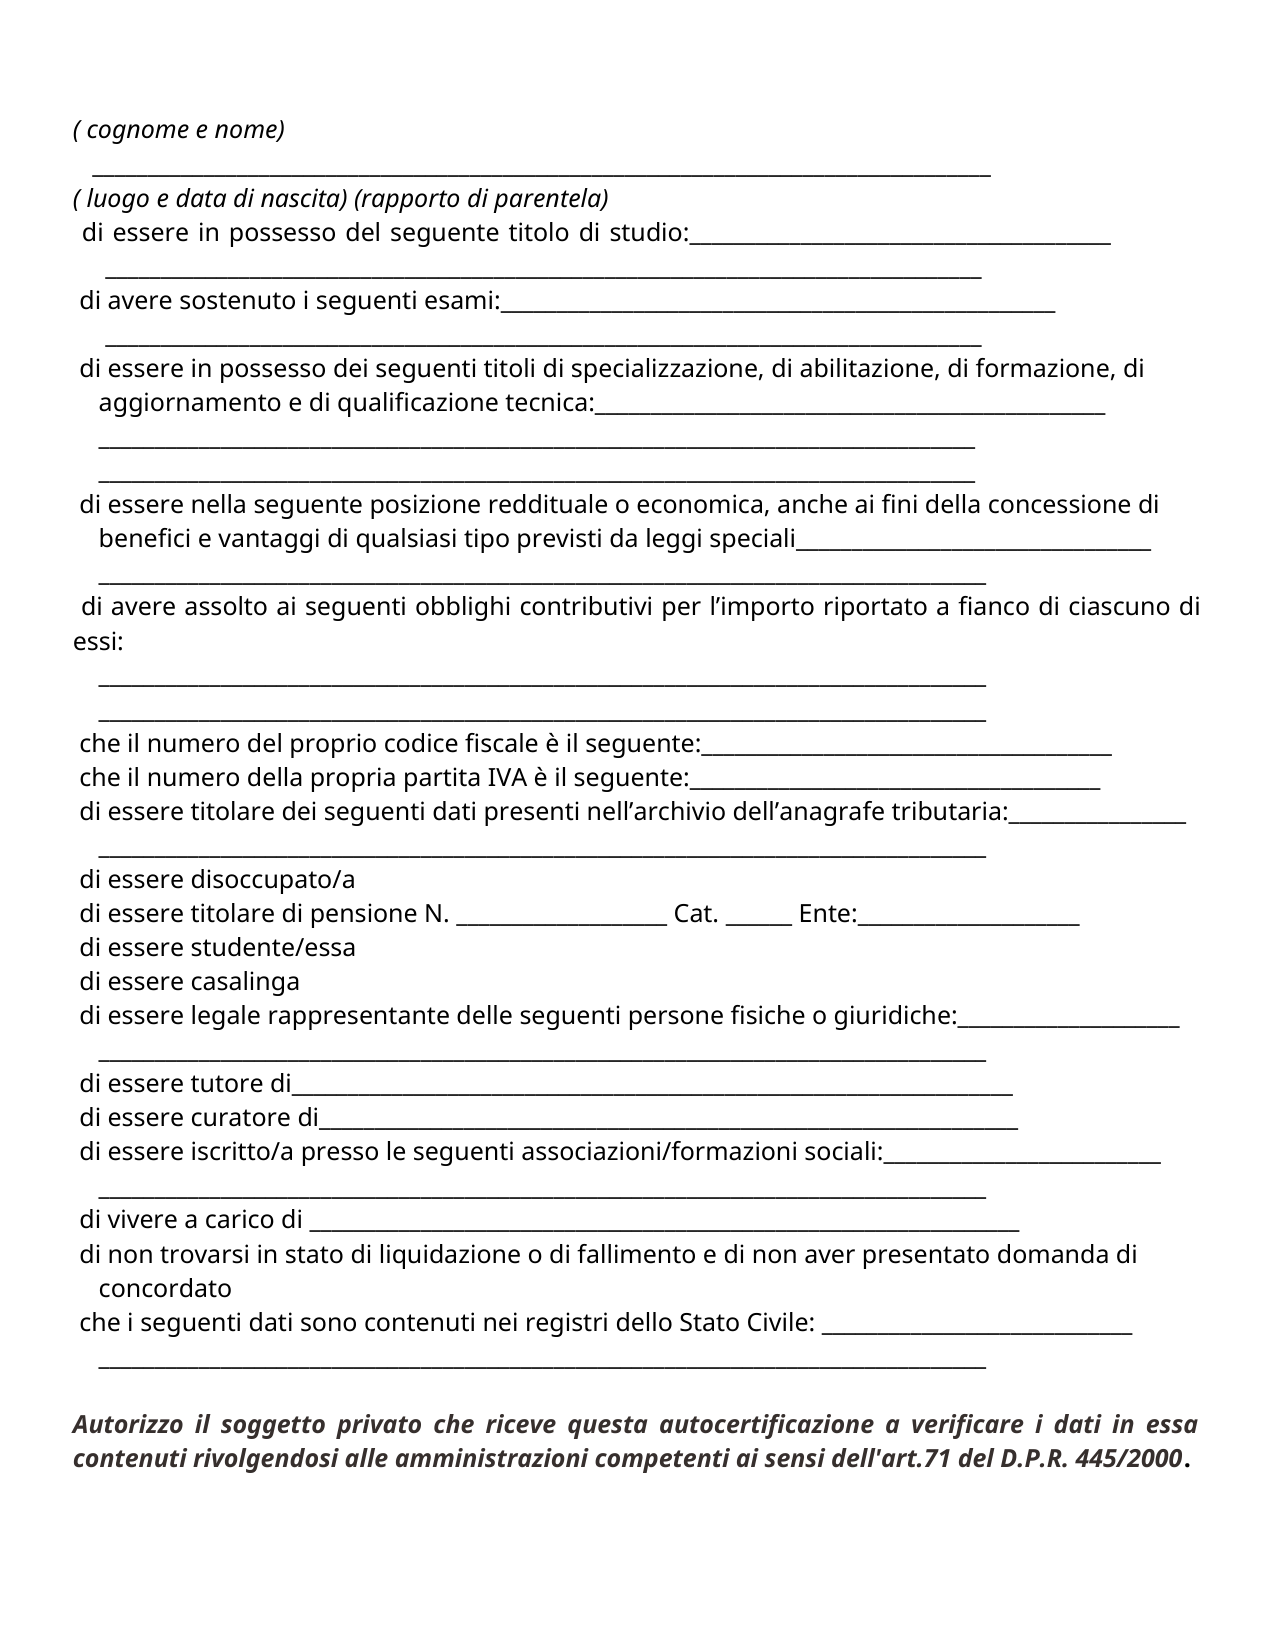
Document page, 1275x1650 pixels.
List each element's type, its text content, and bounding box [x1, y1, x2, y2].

text _________________________________________________________________________________ [73, 146, 1202, 180]
text _______________________________________________________________________________ [73, 453, 1202, 487]
text che il numero della propria partita IVA è il seguente:_____________________________________ [73, 759, 1202, 793]
text di essere titolare dei seguenti dati presenti nell’archivio dell’anagrafe tributaria:________________ [73, 793, 1202, 827]
text ________________________________________________________________________________ [73, 1338, 1202, 1372]
text di avere assolto ai seguenti obblighi contributivi per l’importo riportato a fianco di ciascuno di essi: [73, 589, 1202, 657]
text ________________________________________________________________________________ [73, 827, 1202, 862]
text di essere tutore di_________________________________________________________________ [73, 1066, 1202, 1100]
text di vivere a carico di ________________________________________________________________ [73, 1202, 1202, 1236]
text ________________________________________________________________________________ [73, 1032, 1202, 1066]
text ( luogo e data di nascita) (rapporto di parentela) [73, 180, 1202, 214]
text ________________________________________________________________________________ [73, 657, 1202, 691]
text benefici e vantaggi di qualsiasi tipo previsti da leggi speciali________________________________ [73, 521, 1202, 555]
text di essere in possesso dei seguenti titoli di specializzazione, di abilitazione, di formazione, di [73, 351, 1202, 385]
text di essere iscritto/a presso le seguenti associazioni/formazioni sociali:_________________________ [73, 1134, 1202, 1168]
text di essere legale rappresentante delle seguenti persone fisiche o giuridiche:____________________ [73, 998, 1202, 1032]
text di essere titolare di pensione N. ___________________ Cat. ______ Ente:____________________ [73, 896, 1202, 930]
text di essere curatore di_______________________________________________________________ [73, 1100, 1202, 1134]
text di essere in possesso del seguente titolo di studio:______________________________________ _______________________________________________________________________________ [73, 214, 1202, 282]
text che il numero del proprio codice fiscale è il seguente:_____________________________________ [73, 725, 1202, 759]
text di non trovarsi in stato di liquidazione o di fallimento e di non aver presentato domanda di [73, 1236, 1202, 1270]
text _______________________________________________________________________________ [73, 419, 1202, 453]
text che i seguenti dati sono contenuti nei registri dello Stato Civile: ____________________________ [73, 1304, 1202, 1338]
text di avere sostenuto i seguenti esami:__________________________________________________ [73, 282, 1202, 317]
text ________________________________________________________________________________ [73, 691, 1202, 725]
text ( cognome e nome) [73, 112, 1202, 146]
text aggiornamento e di qualificazione tecnica:______________________________________________ [73, 385, 1202, 419]
text di essere studente/essa [73, 930, 1202, 964]
text ________________________________________________________________________________ [73, 555, 1202, 589]
text _______________________________________________________________________________ [73, 317, 1202, 351]
text di essere casalinga [73, 964, 1202, 998]
text di essere nella seguente posizione reddituale o economica, anche ai fini della concessione di [73, 487, 1202, 521]
text di essere disoccupato/a [73, 862, 1202, 896]
text concordato [73, 1270, 1202, 1304]
text Autorizzo il soggetto privato che riceve questa autocertificazione a verificare i dati in essa contenuti rivolgendosi alle amministrazioni competenti ai sensi dell'art.71 del D.P.R. 445/2000. [73, 1407, 1202, 1475]
text ________________________________________________________________________________ [73, 1168, 1202, 1202]
